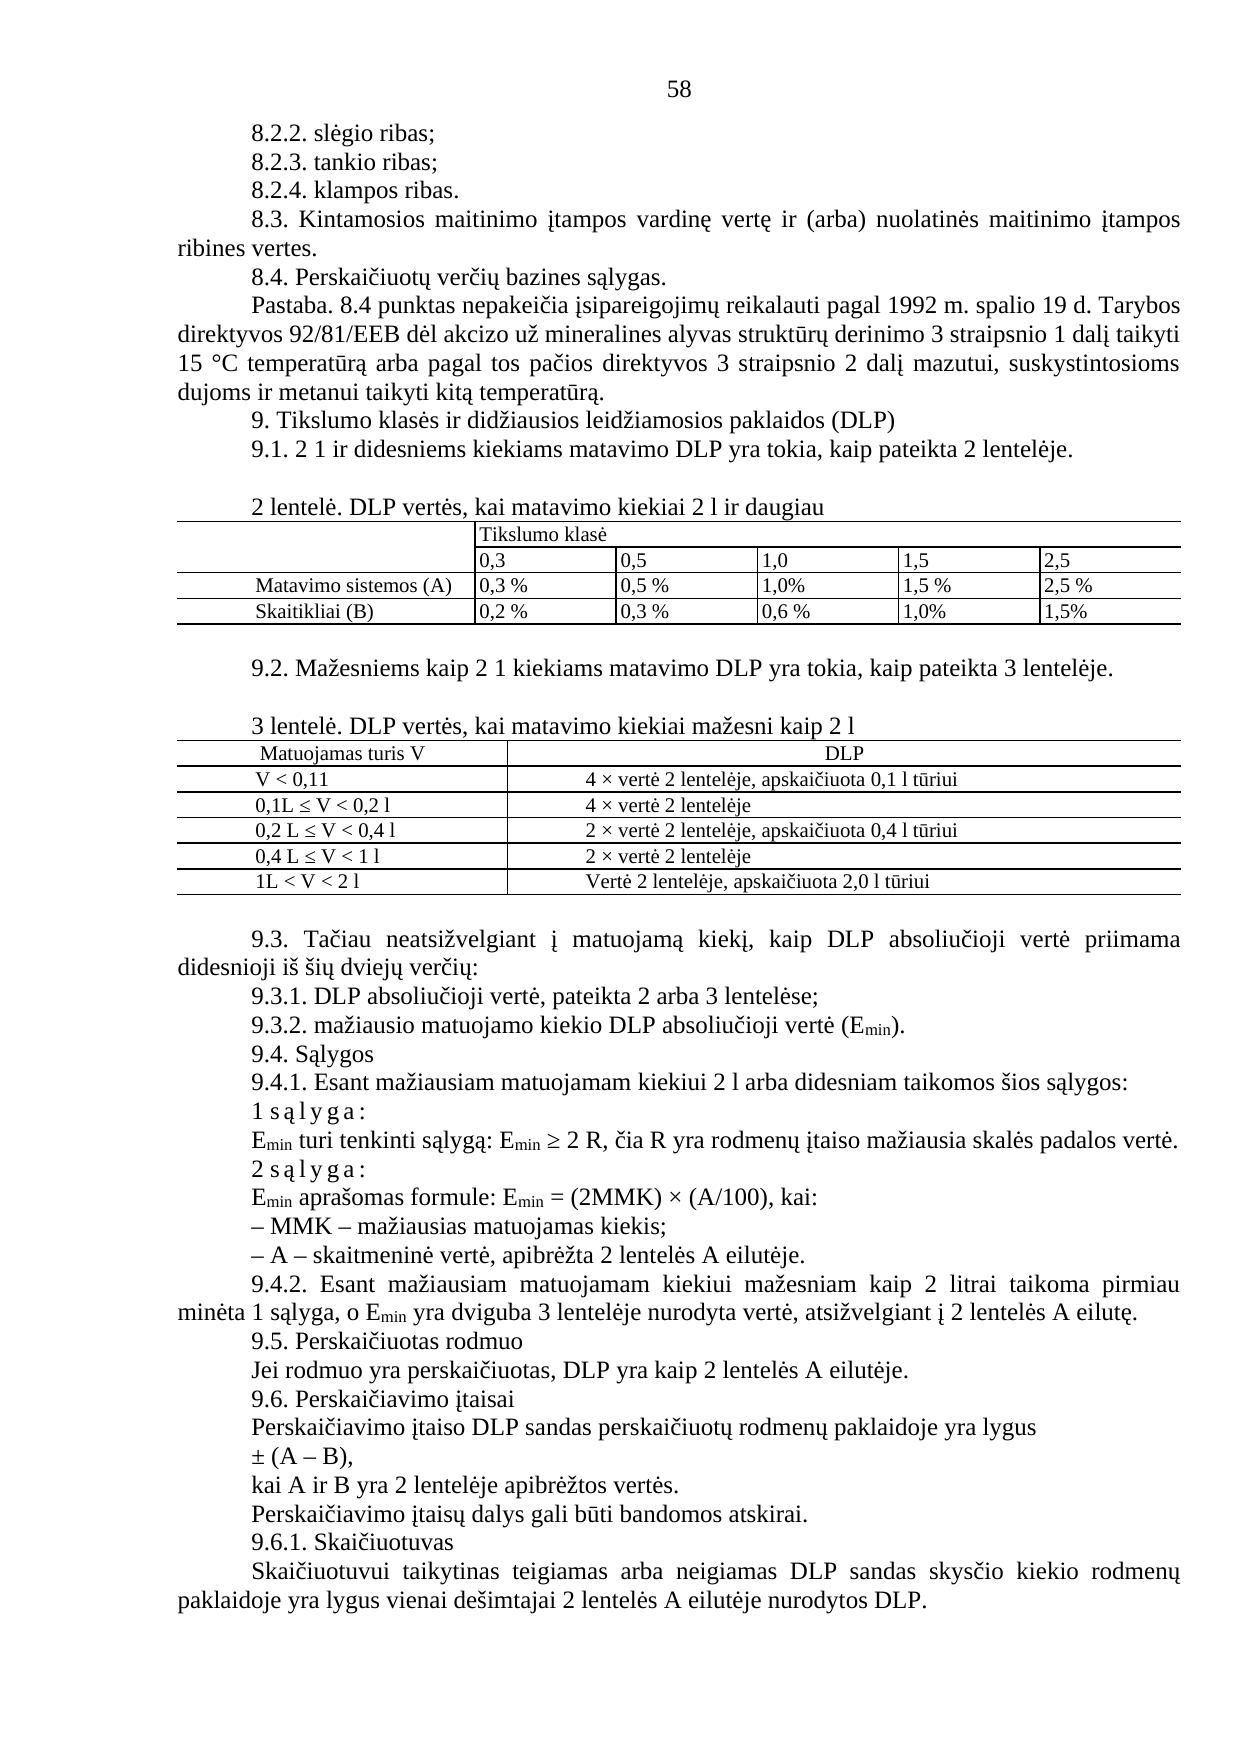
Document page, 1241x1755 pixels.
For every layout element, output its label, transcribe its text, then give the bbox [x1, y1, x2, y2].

text Jei rodmuo yra perskaičiuotas, DLP yra kaip 2 lentelės A eilutėje. [177, 1355, 1181, 1384]
table_cell 2,5 [1177, 548, 1181, 572]
text 9.3.2. mažiausio matuojamo kiekio DLP absoliučioji vertė (Emin). [177, 1010, 1181, 1039]
text 2 sąlyga: [177, 1154, 1181, 1182]
text Emin aprašomas formule: Emin = (2MMK) × (A/100), kai: [177, 1182, 1181, 1211]
text Perskaičiavimo įtaiso DLP sandas perskaičiuotų rodmenų paklaidoje yra lygus [177, 1412, 1181, 1441]
text 9.1. 2 1 ir didesniems kiekiams matavimo DLP yra tokia, kaip pateikta 2 lentelėje. [177, 434, 1181, 463]
text 2 lentelė. DLP vertės, kai matavimo kiekiai 2 l ir daugiau [177, 492, 1181, 521]
text 8.2.3. tankio ribas; [177, 147, 1181, 176]
text 8.4. Perskaičiuotų verčių bazines sąlygas. [177, 262, 1181, 291]
text 9.5. Perskaičiuotas rodmuo [177, 1326, 1181, 1355]
table_cell 0,5 [753, 548, 757, 572]
text Skaičiuotuvui taikytinas teigiamas arba neigiamas DLP sandas skysčio kiekio rodmenų paklaidoje yra lygus vienai dešimtajai 2 lentelės A eilutėje nurodytos DLP. [177, 1556, 1181, 1614]
text 9.4.1. Esant mažiausiam matuojamam kiekiui 2 l arba didesniam taikomos šios sąlygos: [177, 1067, 1181, 1096]
text – A – skaitmeninė vertė, apibrėžta 2 lentelės A eilutėje. [177, 1240, 1181, 1269]
text kai A ir B yra 2 lentelėje apibrėžtos vertės. [177, 1470, 1181, 1499]
table_cell 1,0% [899, 599, 903, 623]
table_cell 1,0 [758, 548, 762, 572]
text ± (A – B), [177, 1441, 1181, 1470]
text Emin turi tenkinti sąlygą: Emin ≥ 2 R, čia R yra rodmenų įtaiso mažiausia skalės padalos vertė. [177, 1125, 1181, 1154]
text 3 lentelė. DLP vertės, kai matavimo kiekiai mažesni kaip 2 l [177, 711, 1181, 740]
text 9.3.1. DLP absoliučioji vertė, pateikta 2 arba 3 lentelėse; [177, 981, 1181, 1010]
table_header [177, 522, 474, 572]
table_cell 1,5% [1177, 599, 1181, 623]
text 1 sąlyga: [177, 1096, 1181, 1125]
text Perskaičiavimo įtaisų dalys gali būti bandomos atskirai. [177, 1499, 1181, 1527]
table_cell 1,0% [758, 573, 762, 597]
text 9. Tikslumo klasės ir didžiausios leidžiamosios paklaidos (DLP) [177, 406, 1181, 434]
table_cell 1,0% [894, 573, 898, 597]
text 9.4.2. Esant mažiausiam matuojamam kiekiui mažesniam kaip 2 litrai taikoma pirmiau minėta 1 sąlyga, o Emin yra dviguba 3 lentelėje nurodyta vertė, atsižvelgiant į 2 lentelės A eilutę. [177, 1269, 1181, 1326]
text 8.2.2. slėgio ribas; [177, 118, 1181, 147]
text 9.2. Mažesniems kaip 2 1 kiekiams matavimo DLP yra tokia, kaip pateikta 3 lentelėje. [177, 653, 1181, 682]
text Pastaba. 8.4 punktas nepakeičia įsipareigojimų reikalauti pagal 1992 m. spalio 19 d. Tarybos direktyvos 92/81/EEB dėl akcizo už mineralines alyvas struktūrų derinimo 3 straipsnio 1 dalį taikyti 15 °C temperatūrą arba pagal tos pačios direktyvos 3 straipsnio 2 dalį mazutui, suskystintosioms dujoms ir metanui taikyti kitą temperatūrą. [177, 291, 1181, 406]
text 9.4. Sąlygos [177, 1039, 1181, 1067]
text 8.3. Kintamosios maitinimo įtampos vardinę vertę ir (arba) nuolatinės maitinimo įtampos ribines vertes. [177, 204, 1181, 262]
text – MMK – mažiausias matuojamas kiekis; [177, 1211, 1181, 1240]
table_header DLP [508, 741, 512, 765]
text 9.6.1. Skaičiuotuvas [177, 1527, 1181, 1556]
text 9.3. Tačiau neatsižvelgiant į matuojamą kiekį, kaip DLP absoliučioji vertė priimama didesnioji iš šių dviejų verčių: [177, 924, 1181, 981]
table_cell 1,5 [899, 548, 903, 572]
text 9.6. Perskaičiavimo įtaisai [177, 1384, 1181, 1412]
table_header DLP [1177, 741, 1181, 765]
table_cell 1,0 [894, 548, 898, 572]
text 8.2.4. klampos ribas. [177, 176, 1181, 204]
